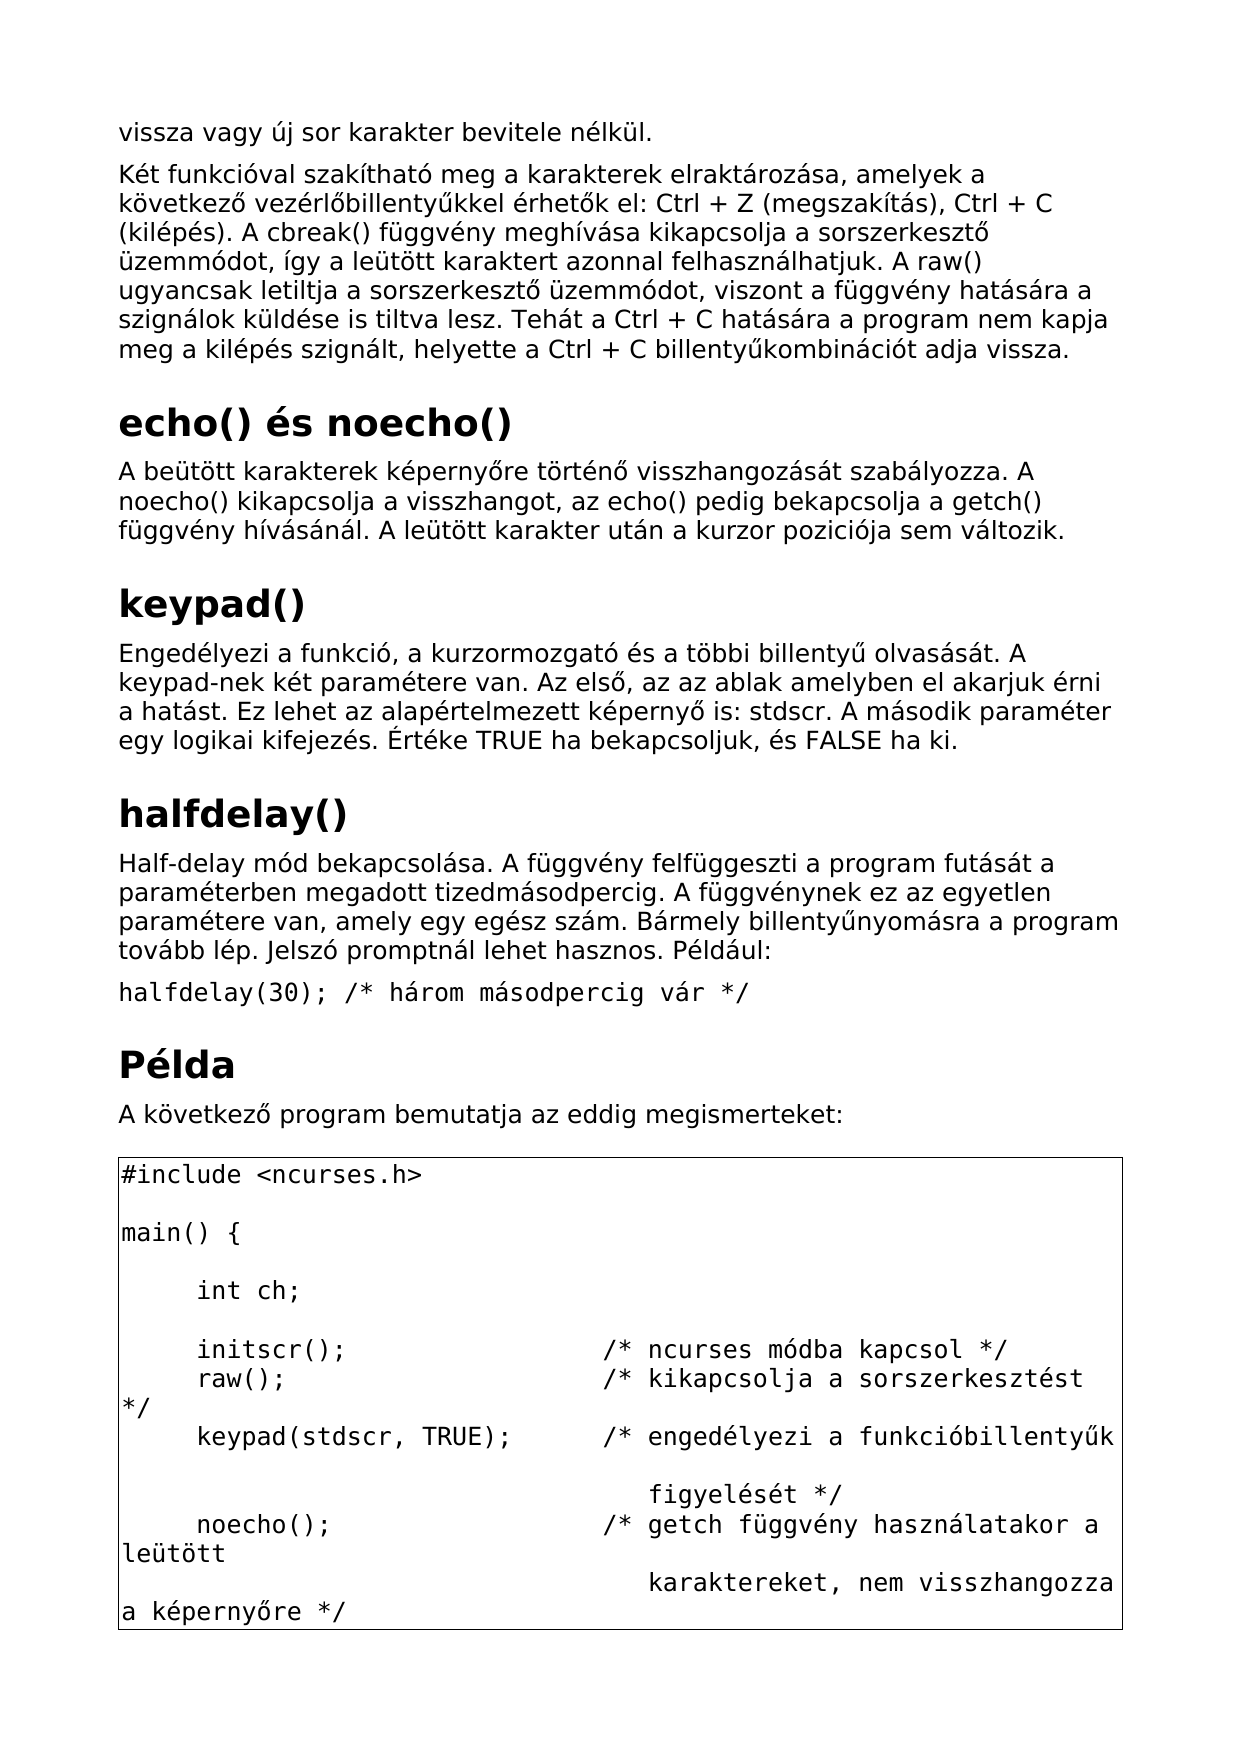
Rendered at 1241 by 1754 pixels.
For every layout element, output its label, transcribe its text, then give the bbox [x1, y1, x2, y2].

text Half-delay mód bekapcsolása. A függvény felfüggeszti a program futását a paraméterben megadott tizedmásodpercig. A függvénynek ez az egyetlen paramétere van, amely egy egész szám. Bármely billentyűnyomásra a program tovább lép. Jelszó promptnál lehet hasznos. Például: [118, 849, 1122, 966]
text Két funkcióval szakítható meg a karakterek elraktározása, amelyek a következő vezérlőbillentyűkkel érhetők el: Ctrl + Z (megszakítás), Ctrl + C (kilépés). A cbreak() függvény meghívása kikapcsolja a sorszerkesztő üzemmódot, így a leütött karaktert azonnal felhasználhatjuk. A raw() ugyancsak letiltja a sorszerkesztő üzemmódot, viszont a függvény hatására a szignálok küldése is tiltva lesz. Tehát a Ctrl + C hatására a program nem kapja meg a kilépés szignált, helyette a Ctrl + C billentyűkombinációt adja vissza. [118, 160, 1122, 364]
text A következő program bemutatja az eddig megismerteket: [118, 1100, 1122, 1129]
text Engedélyezi a funkció, a kurzormozgató és a többi billentyű olvasását. A keypad-nek két paramétere van. Az első, az az ablak amelyben el akarjuk érni a hatást. Ez lehet az alapértelmezett képernyő is: stdscr. A második paraméter egy logikai kifejezés. Értéke TRUE ha bekapcsoljuk, és FALSE ha ki. [118, 639, 1122, 755]
table_header #include <ncurses.h> main() { int ch; initscr(); /* ncurses módba kapcsol */ raw(); /* kikapcsolja a sorszerkesztést */ keypad(stdscr, TRUE); /* engedélyezi a funkcióbillentyűk figyelését */ noecho(); /* getch függvény használatakor a leütött karaktereket, nem visszhangozza a képernyőre */ [119, 1158, 1122, 1629]
subtitle Példa [118, 1044, 1122, 1088]
subtitle halfdelay() [118, 793, 1122, 837]
text vissza vagy új sor karakter bevitele nélkül. [118, 118, 1122, 147]
text halfdelay(30); /* három másodpercig vár */ [118, 978, 1122, 1007]
subtitle keypad() [118, 583, 1122, 626]
subtitle echo() és noecho() [118, 401, 1122, 445]
text A beütött karakterek képernyőre történő visszhangozását szabályozza. A noecho() kikapcsolja a visszhangot, az echo() pedig bekapcsolja a getch() függvény hívásánál. A leütött karakter után a kurzor poziciója sem változik. [118, 458, 1122, 545]
